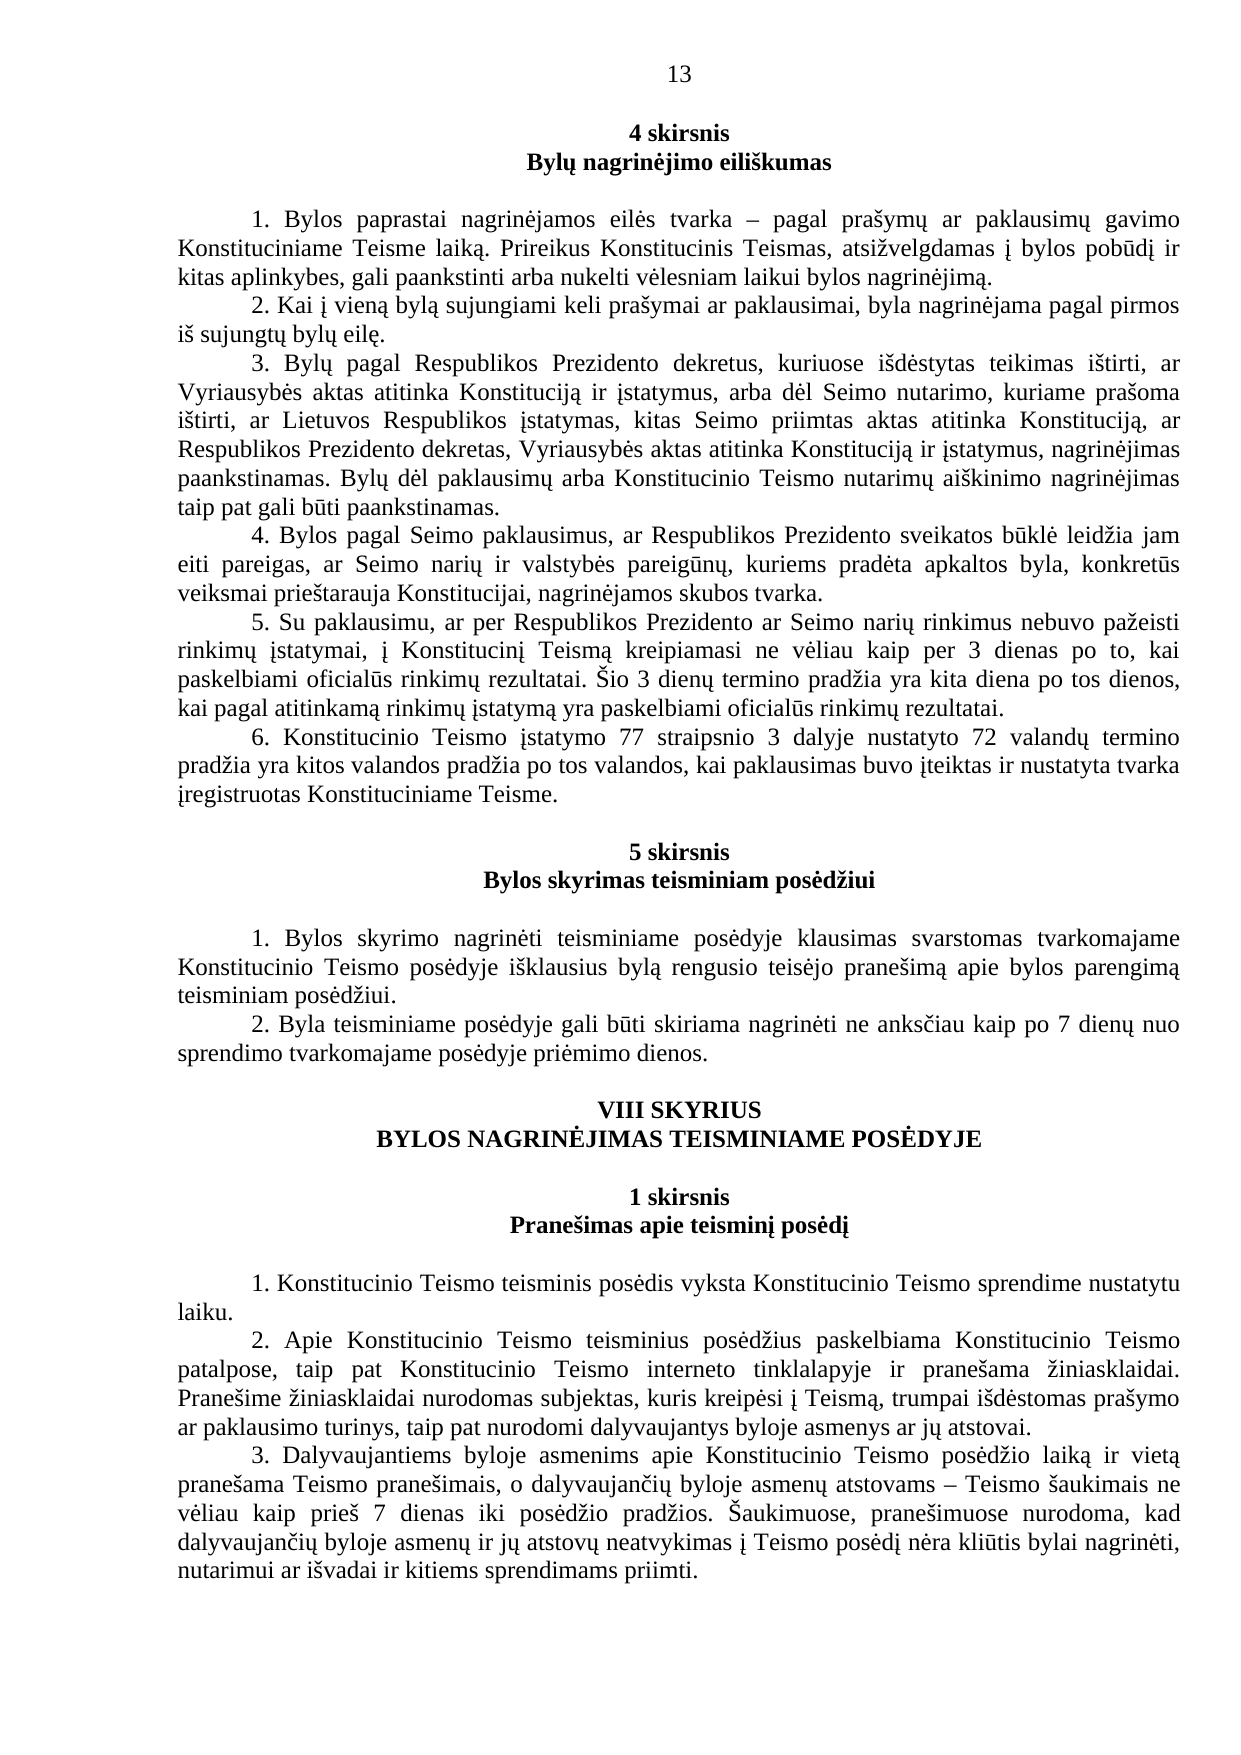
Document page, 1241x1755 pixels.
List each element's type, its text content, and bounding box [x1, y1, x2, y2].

text 2. Apie Konstitucinio Teismo teisminius posėdžius paskelbiama Konstitucinio Teismo patalpose, taip pat Konstitucinio Teismo interneto tinklalapyje ir pranešama žiniasklaidai. Pranešime žiniasklaidai nurodomas subjektas, kuris kreipėsi į Teismą, trumpai išdėstomas prašymo ar paklausimo turinys, taip pat nurodomi dalyvaujantys byloje asmenys ar jų atstovai. [177, 1326, 1181, 1441]
text Pranešimas apie teisminį posėdį [177, 1211, 1181, 1239]
text 4. Bylos pagal Seimo paklausimus, ar Respublikos Prezidento sveikatos būklė leidžia jam eiti pareigas, ar Seimo narių ir valstybės pareigūnų, kuriems pradėta apkaltos byla, konkretūs veiksmai prieštarauja Konstitucijai, nagrinėjamos skubos tvarka. [177, 521, 1181, 607]
text 2. Kai į vieną bylą sujungiami keli prašymai ar paklausimai, byla nagrinėjama pagal pirmos iš sujungtų bylų eilę. [177, 291, 1181, 348]
text 5 skirsnis [177, 837, 1181, 866]
text 5. Su paklausimu, ar per Respublikos Prezidento ar Seimo narių rinkimus nebuvo pažeisti rinkimų įstatymai, į Konstitucinį Teismą kreipiamasi ne vėliau kaip per 3 dienas po to, kai paskelbiami oficialūs rinkimų rezultatai. Šio 3 dienų termino pradžia yra kita diena po tos dienos, kai pagal atitinkamą rinkimų įstatymą yra paskelbiami oficialūs rinkimų rezultatai. [177, 607, 1181, 722]
text 1 skirsnis [177, 1182, 1181, 1211]
text 6. Konstitucinio Teismo įstatymo 77 straipsnio 3 dalyje nustatyto 72 valandų termino pradžia yra kitos valandos pradžia po tos valandos, kai paklausimas buvo įteiktas ir nustatyta tvarka įregistruotas Konstituciniame Teisme. [177, 722, 1181, 808]
text 3. Bylų pagal Respublikos Prezidento dekretus, kuriuose išdėstytas teikimas ištirti, ar Vyriausybės aktas atitinka Konstituciją ir įstatymus, arba dėl Seimo nutarimo, kuriame prašoma ištirti, ar Lietuvos Respublikos įstatymas, kitas Seimo priimtas aktas atitinka Konstituciją, ar Respublikos Prezidento dekretas, Vyriausybės aktas atitinka Konstituciją ir įstatymus, nagrinėjimas paankstinamas. Bylų dėl paklausimų arba Konstitucinio Teismo nutarimų aiškinimo nagrinėjimas taip pat gali būti paankstinamas. [177, 348, 1181, 521]
text Bylos skyrimas teisminiam posėdžiui [177, 866, 1181, 894]
text 1. Bylos skyrimo nagrinėti teisminiame posėdyje klausimas svarstomas tvarkomajame Konstitucinio Teismo posėdyje išklausius bylą rengusio teisėjo pranešimą apie bylos parengimą teisminiam posėdžiui. [177, 923, 1181, 1009]
text 3. Dalyvaujantiems byloje asmenims apie Konstitucinio Teismo posėdžio laiką ir vietą pranešama Teismo pranešimais, o dalyvaujančių byloje asmenų atstovams – Teismo šaukimais ne vėliau kaip prieš 7 dienas iki posėdžio pradžios. Šaukimuose, pranešimuose nurodoma, kad dalyvaujančių byloje asmenų ir jų atstovų neatvykimas į Teismo posėdį nėra kliūtis bylai nagrinėti, nutarimui ar išvadai ir kitiems sprendimams priimti. [177, 1441, 1181, 1584]
text Bylų nagrinėjimo eiliškumas [177, 147, 1181, 176]
text 4 skirsnis [177, 118, 1181, 147]
text 2. Byla teisminiame posėdyje gali būti skiriama nagrinėti ne anksčiau kaip po 7 dienų nuo sprendimo tvarkomajame posėdyje priėmimo dienos. [177, 1009, 1181, 1067]
text 1. Bylos paprastai nagrinėjamos eilės tvarka – pagal prašymų ar paklausimų gavimo Konstituciniame Teisme laiką. Prireikus Konstitucinis Teismas, atsižvelgdamas į bylos pobūdį ir kitas aplinkybes, gali paankstinti arba nukelti vėlesniam laikui bylos nagrinėjimą. [177, 204, 1181, 291]
text 1. Konstitucinio Teismo teisminis posėdis vyksta Konstitucinio Teismo sprendime nustatytu laiku. [177, 1268, 1181, 1326]
text BYLOS NAGRINĖJIMAS TEISMINIAME POSĖDYJE [177, 1124, 1181, 1153]
text VIII SKYRIUS [177, 1096, 1181, 1124]
